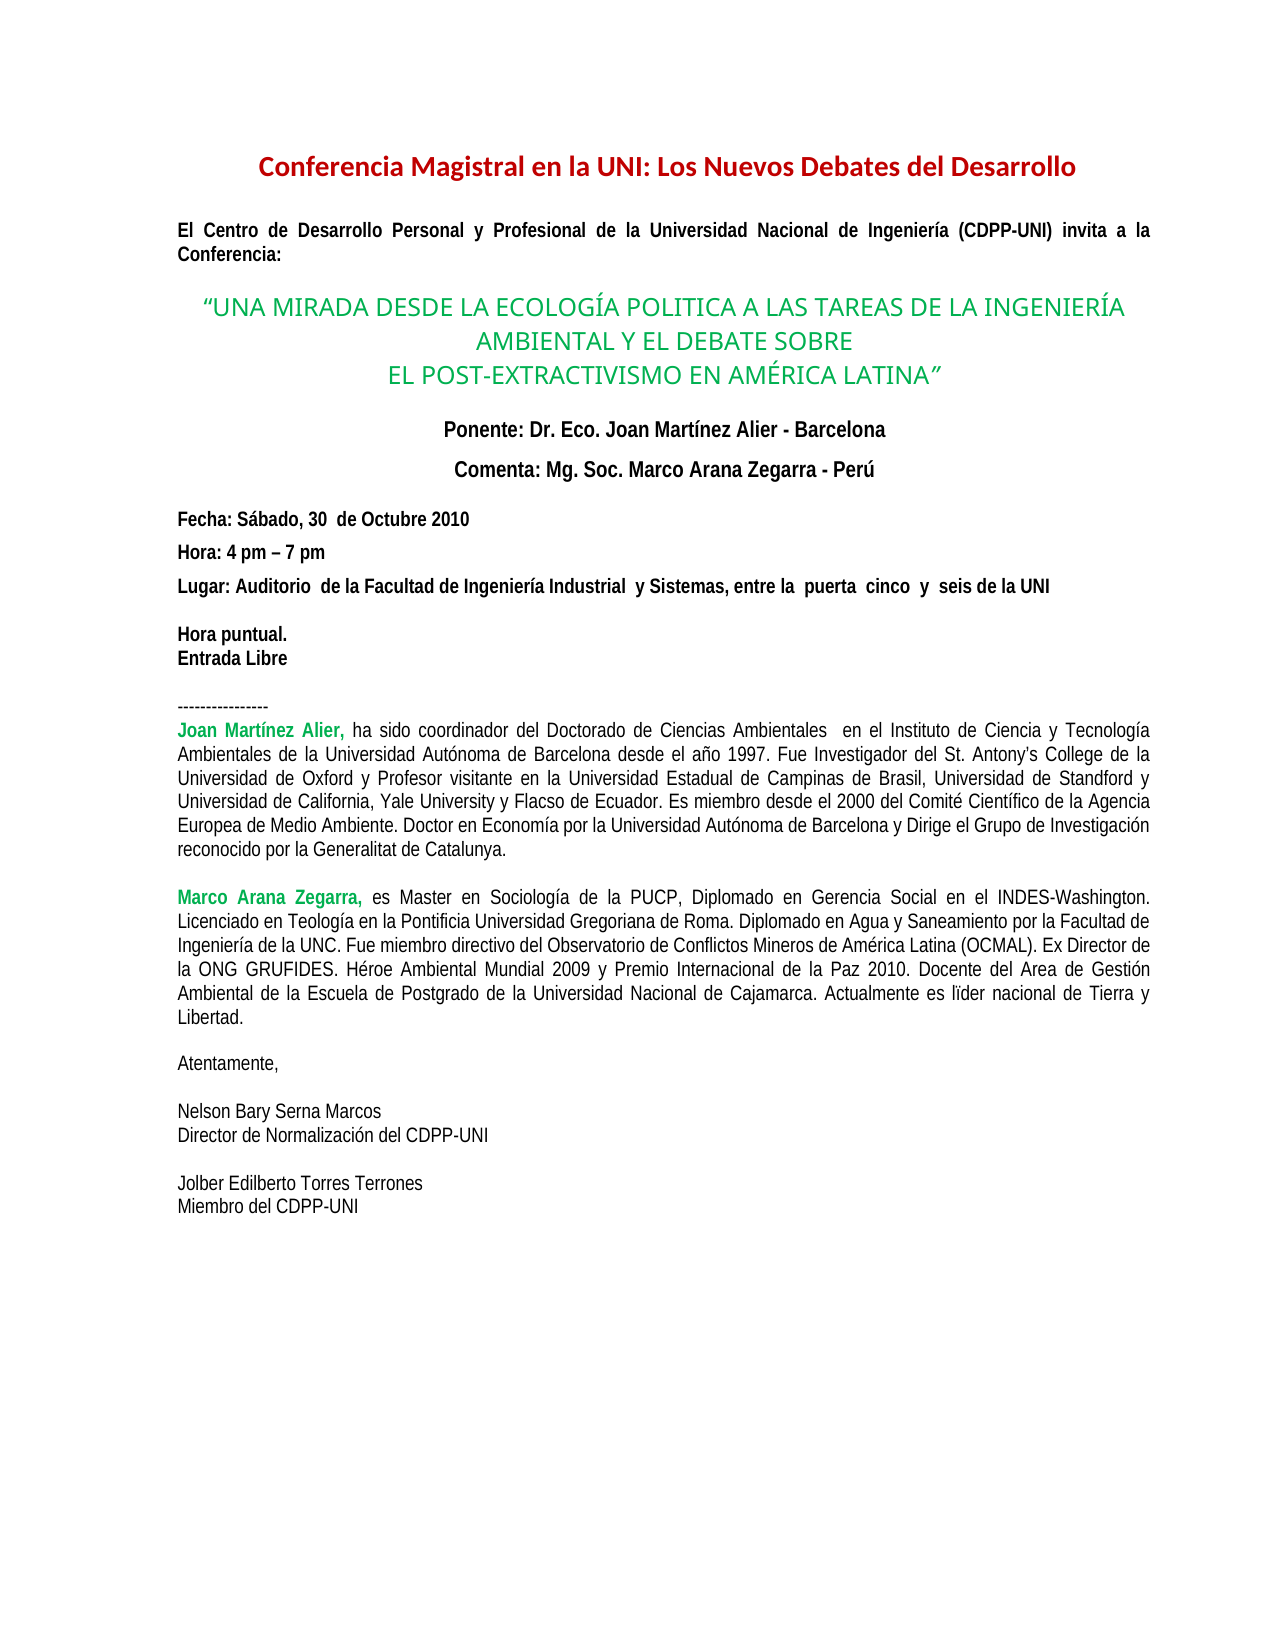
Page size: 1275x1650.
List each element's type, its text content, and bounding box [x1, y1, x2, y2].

text Hora: 4 pm – 7 pm [177, 540, 1152, 564]
text el Post-extractivismo en América Latina” [177, 358, 1152, 392]
text Fecha: Sábado, 30 de Octubre 2010 [177, 507, 1152, 531]
text Jolber Edilberto Torres Terrones [177, 1170, 1152, 1194]
text Atentamente, [177, 1051, 1152, 1074]
text Lugar: Auditorio de la Facultad de Ingeniería Industrial y Sistemas, entre la puerta cinco y seis de la UNI [177, 574, 1152, 598]
text El Centro de Desarrollo Personal y Profesional de la Universidad Nacional de Ingeniería (CDPP-UNI) invita a la Conferencia: [177, 218, 1152, 266]
text Marco Arana Zegarra, es Master en Sociología de la PUCP, Diplomado en Gerencia Social en el INDES-Washington. Licenciado en Teología en la Pontificia Universidad Gregoriana de Roma. Diplomado en Agua y Saneamiento por la Facultad de Ingeniería de la UNC. Fue miembro directivo del Observatorio de Conflictos Mineros de América Latina (OCMAL). Ex Director de la ONG GRUFIDES. Héroe Ambiental Mundial 2009 y Premio Internacional de la Paz 2010. Docente del Area de Gestión Ambiental de la Escuela de Postgrado de la Universidad Nacional de Cajamarca. Actualmente es lïder nacional de Tierra y Libertad. [177, 885, 1152, 1029]
text Entrada Libre [177, 646, 1152, 670]
text Nelson Bary Serna Marcos [177, 1098, 1152, 1122]
text Conferencia Magistral en la UNI: Los Nuevos Debates del Desarrollo [177, 148, 1152, 183]
text Joan Martínez Alier, ha sido coordinador del Doctorado de Ciencias Ambientales en el Instituto de Ciencia y Tecnología Ambientales de la Universidad Autónoma de Barcelona desde el año 1997. Fue Investigador del St. Antony’s College de la Universidad de Oxford y Profesor visitante en la Universidad Estadual de Campinas de Brasil, Universidad de Standford y Universidad de California, Yale University y Flacso de Ecuador. Es miembro desde el 2000 del Comité Científico de la Agencia Europea de Medio Ambiente. Doctor en Economía por la Universidad Autónoma de Barcelona y Dirige el Grupo de Investigación reconocido por la Generalitat de Catalunya. [177, 718, 1152, 861]
text Ponente: Dr. Eco. Joan Martínez Alier - Barcelona [177, 416, 1152, 442]
text Miembro del CDPP-UNI [177, 1194, 1152, 1218]
text “Una mirada desde la Ecología Politica a las Tareas de la Ingeniería Ambiental y el Debate sobre [177, 289, 1152, 358]
text ---------------- [177, 694, 1152, 718]
text Hora puntual. [177, 622, 1152, 646]
text Comenta: Mg. Soc. Marco Arana Zegarra - Perú [177, 456, 1152, 483]
text Director de Normalización del CDPP-UNI [177, 1122, 1152, 1146]
